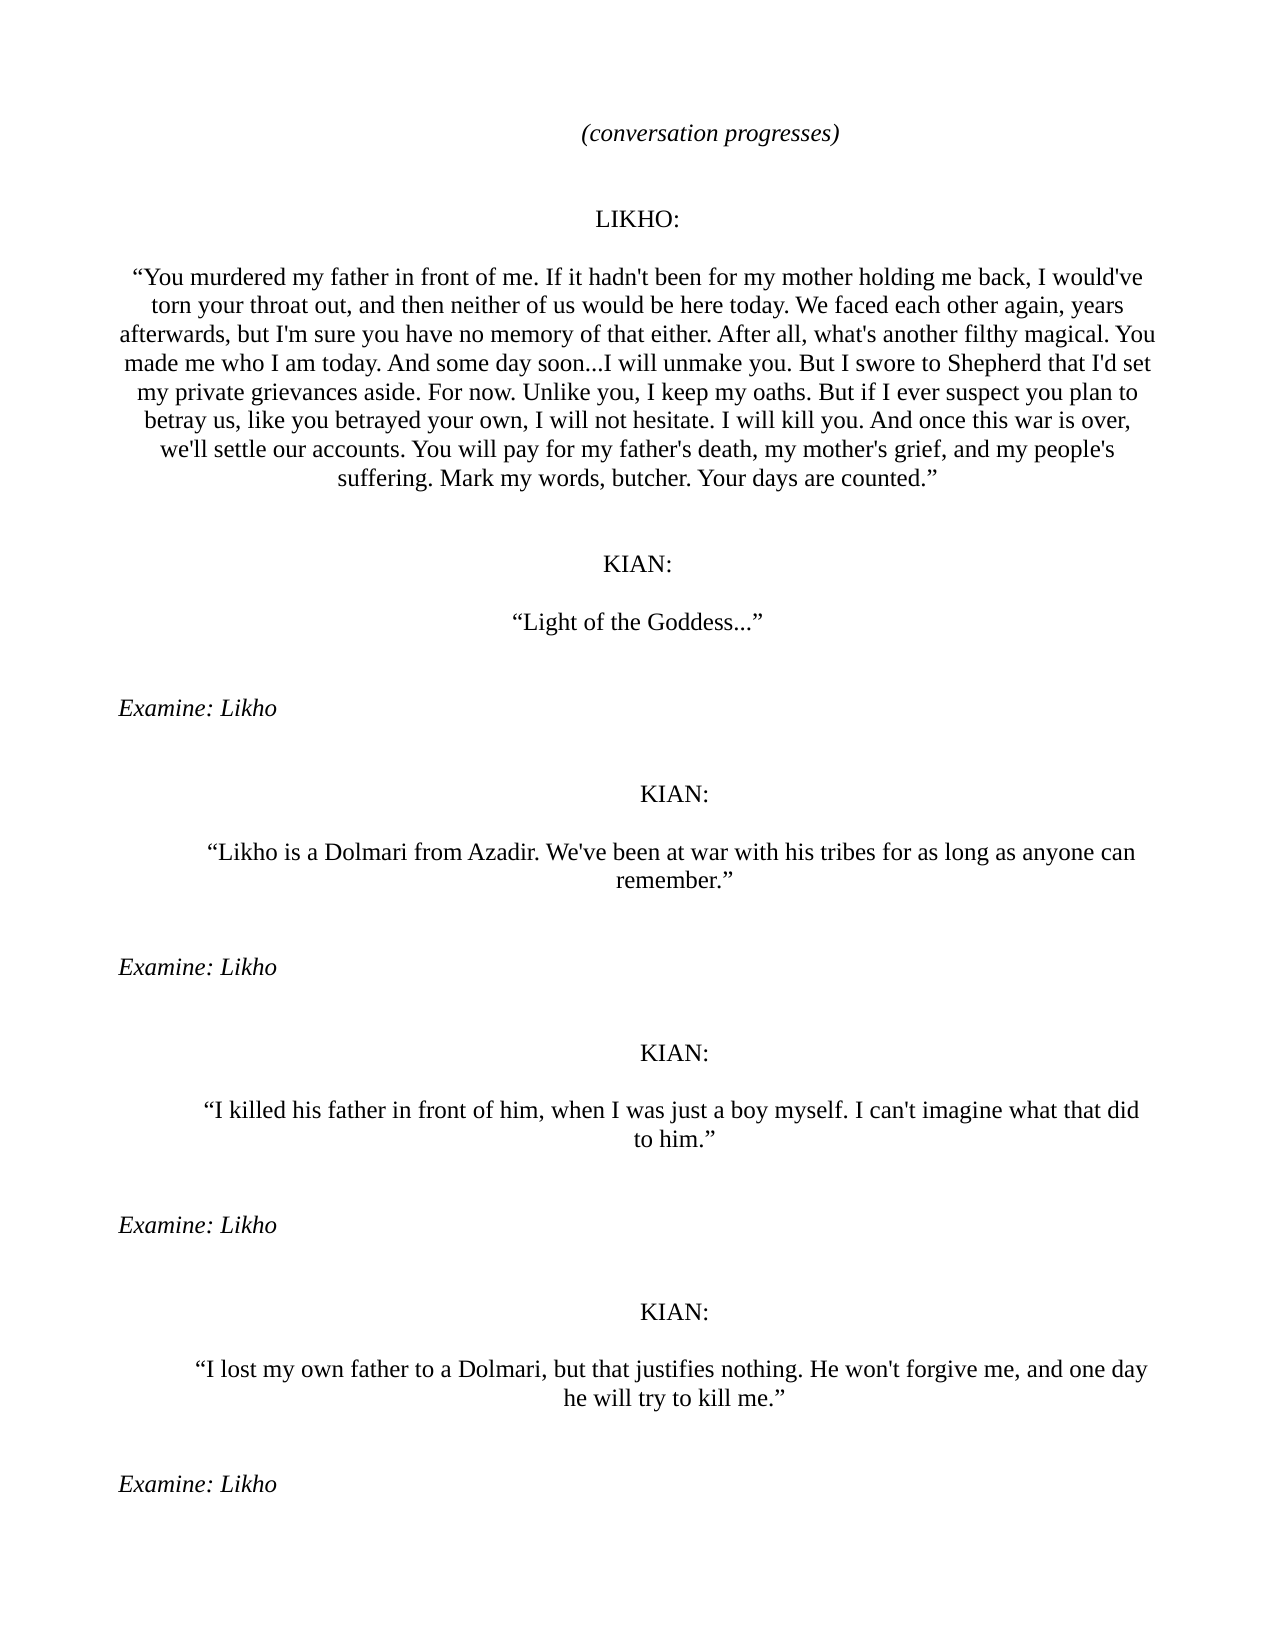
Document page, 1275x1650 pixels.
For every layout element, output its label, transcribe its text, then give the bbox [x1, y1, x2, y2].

text “You murdered my father in front of me. If it hadn't been for my mother holding me back, I would've torn your throat out, and then neither of us would be here today. We faced each other again, years afterwards, but I'm sure you have no memory of that either. After all, what's another filthy magical. You made me who I am today. And some day soon...I will unmake you. But I swore to Shepherd that I'd set my private grievances aside. For now. Unlike you, I keep my oaths. But if I ever suspect you plan to betray us, like you betrayed your own, I will not hesitate. I will kill you. And once this war is over, we'll settle our accounts. You will pay for my father's death, my mother's grief, and my people's suffering. Mark my words, butcher. Your days are counted.” [118, 262, 1157, 492]
text “Light of the Goddess...” [118, 607, 1157, 636]
text “I killed his father in front of him, when I was just a boy myself. I can't imagine what that did to him.” [118, 1096, 1157, 1153]
text LIKHO: [118, 204, 1157, 233]
text “I lost my own father to a Dolmari, but that justifies nothing. He won't forgive me, and one day he will try to kill me.” [118, 1354, 1157, 1412]
text KIAN: [118, 779, 1157, 808]
text KIAN: [118, 1038, 1157, 1067]
text “Likho is a Dolmari from Azadir. We've been at war with his tribes for as long as anyone can remember.” [118, 837, 1157, 894]
text KIAN: [118, 1297, 1157, 1326]
text Examine: Likho [118, 1211, 1157, 1239]
text Examine: Likho [118, 1469, 1157, 1498]
text Examine: Likho [118, 693, 1157, 722]
text (conversation progresses) [118, 118, 1157, 147]
text KIAN: [118, 549, 1157, 578]
text Examine: Likho [118, 952, 1157, 981]
